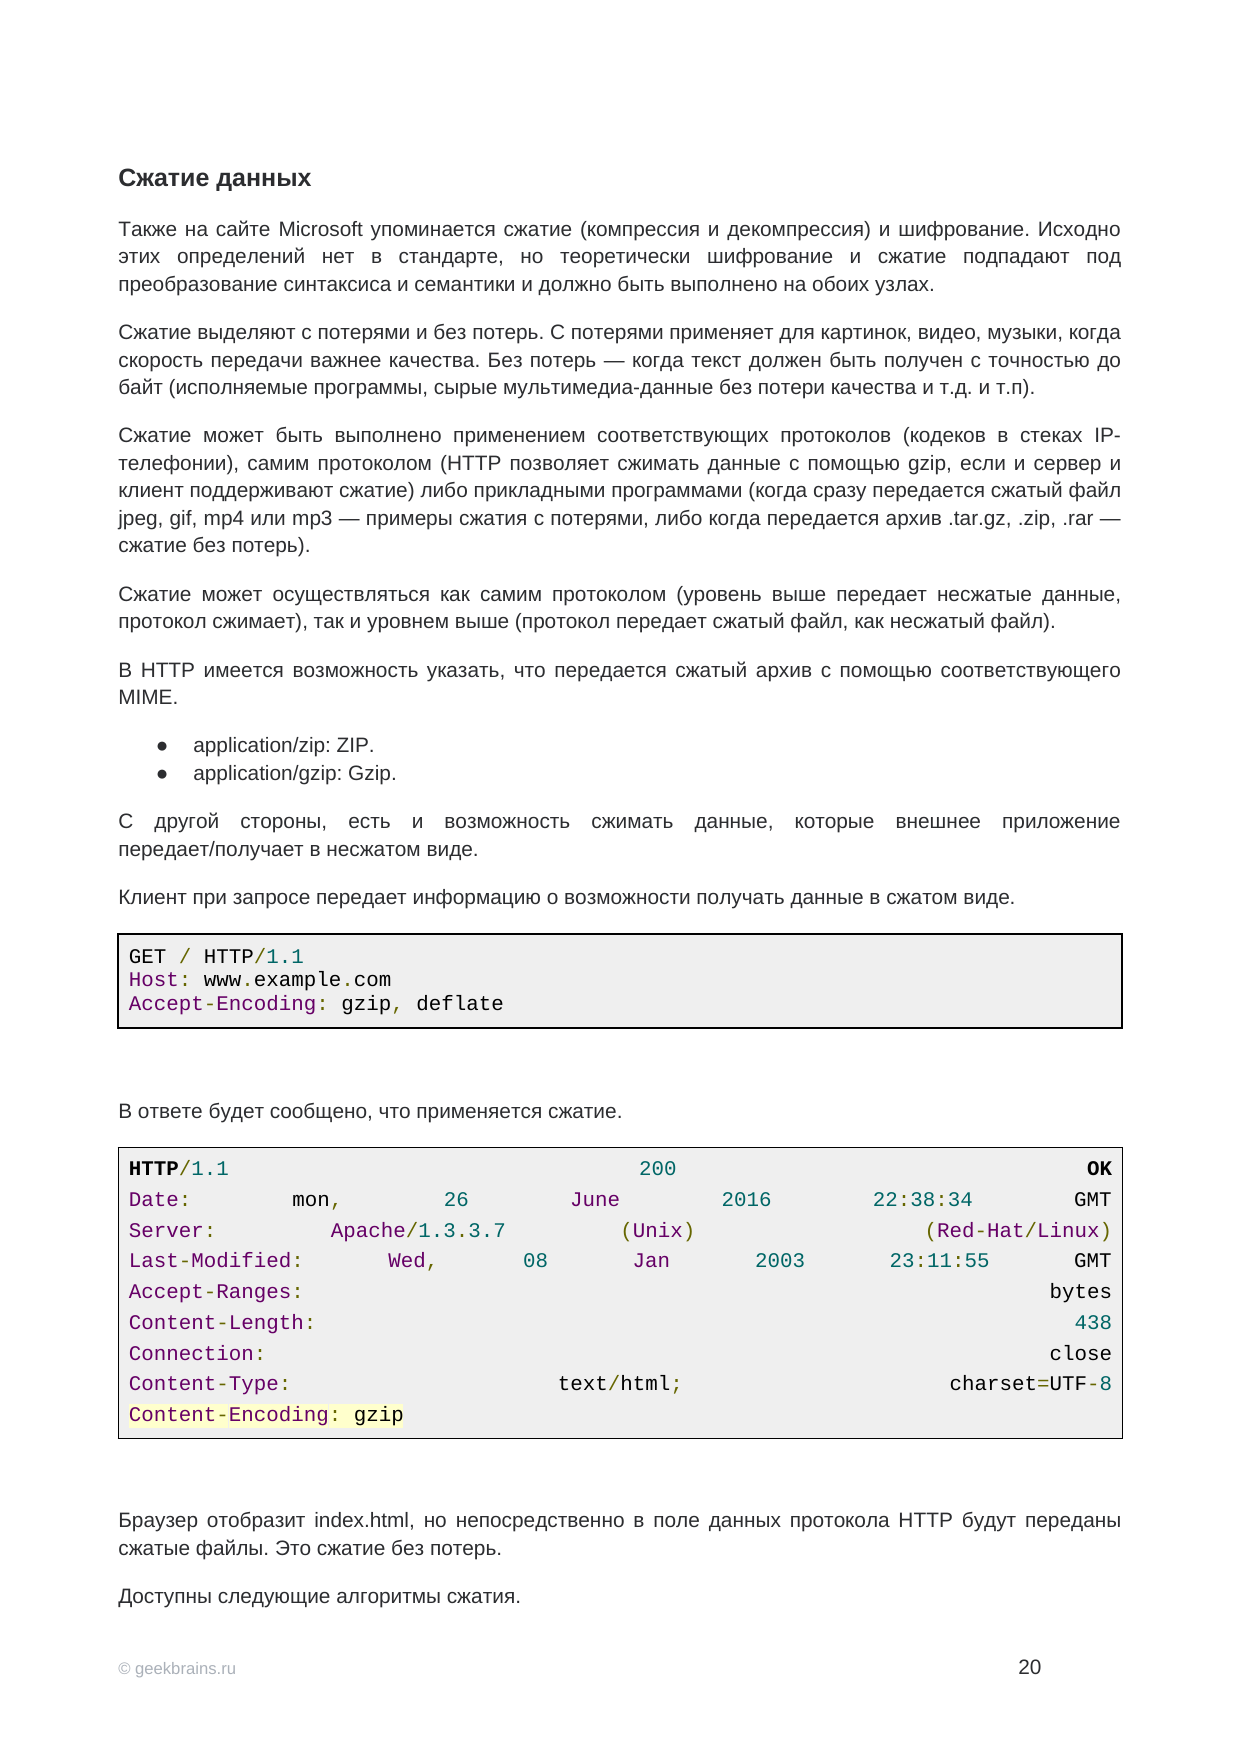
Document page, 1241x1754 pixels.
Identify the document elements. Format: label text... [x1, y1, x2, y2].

text Браузер отобразит index.html, но непосредственно в поле данных протокола HTTP будут переданы сжатые файлы. Это сжатие без потерь. [118, 1508, 1122, 1560]
table_header HTTP/1.1 200 OK Date: mon, 26 June 2016 22:38:34 GMT Server: Apache/1.3.3.7 (Unix) (Red-Hat/Linux) Last-Modified: Wed, 08 Jan 2003 23:11:55 GMT Accept-Ranges: bytes Content-Length: 438 Connection: close Content-Type: text/html; charset=UTF-8 Content-Encoding: gzip [119, 1148, 1122, 1438]
table_header GET / HTTP/1.1 Host: www.example.com Accept-Encoding: gzip, deflate [119, 935, 1121, 1027]
text Клиент при запросе передает информацию о возможности получать данные в сжатом виде. [118, 885, 1122, 909]
text Сжатие выделяют с потерями и без потерь. С потерями применяет для картинок, видео, музыки, когда скорость передачи важнее качества. Без потерь — когда текст должен быть получен с точностью до байт (исполняемые программы, сырые мультимедиа-данные без потери качества и т.д. и т.п). [118, 320, 1122, 399]
text Сжатие может быть выполнено применением соответствующих протоколов (кодеков в стеках IP-телефонии), самим протоколом (HTTP позволяет сжимать данные с помощью gzip, если и сервер и клиент поддерживают сжатие) либо прикладными программами (когда сразу передается сжатый файл jpeg, gif, mp4 или mp3 — примеры сжатия с потерями, либо когда передается архив .tar.gz, .zip, .rar — сжатие без потерь). [118, 423, 1122, 557]
text Доступны следующие алгоритмы сжатия. [118, 1584, 1122, 1608]
text В HTTP имеется возможность указать, что передается сжатый архив с помощью соответствующего MIME. [118, 657, 1122, 709]
text С другой стороны, есть и возможность сжимать данные, которые внешнее приложение передает/получает в несжатом виде. [118, 809, 1122, 861]
text Сжатие может осуществляться как самим протоколом (уровень выше передает несжатые данные, протокол сжимает), так и уровнем выше (протокол передает сжатый файл, как несжатый файл). [118, 582, 1122, 633]
text Также на сайте Microsoft упоминается сжатие (компрессия и декомпрессия) и шифрование. Исходно этих определений нет в стандарте, но теоретически шифрование и сжатие подпадают под преобразование синтаксиса и семантики и должно быть выполнено на обоих узлах. [118, 217, 1122, 296]
subtitle Сжатие данных [118, 163, 1122, 192]
text В ответе будет сообщено, что применяется сжатие. [118, 1098, 1122, 1122]
list application/gzip: Gzip. [156, 761, 1122, 785]
list application/zip: ZIP. [156, 733, 1122, 757]
